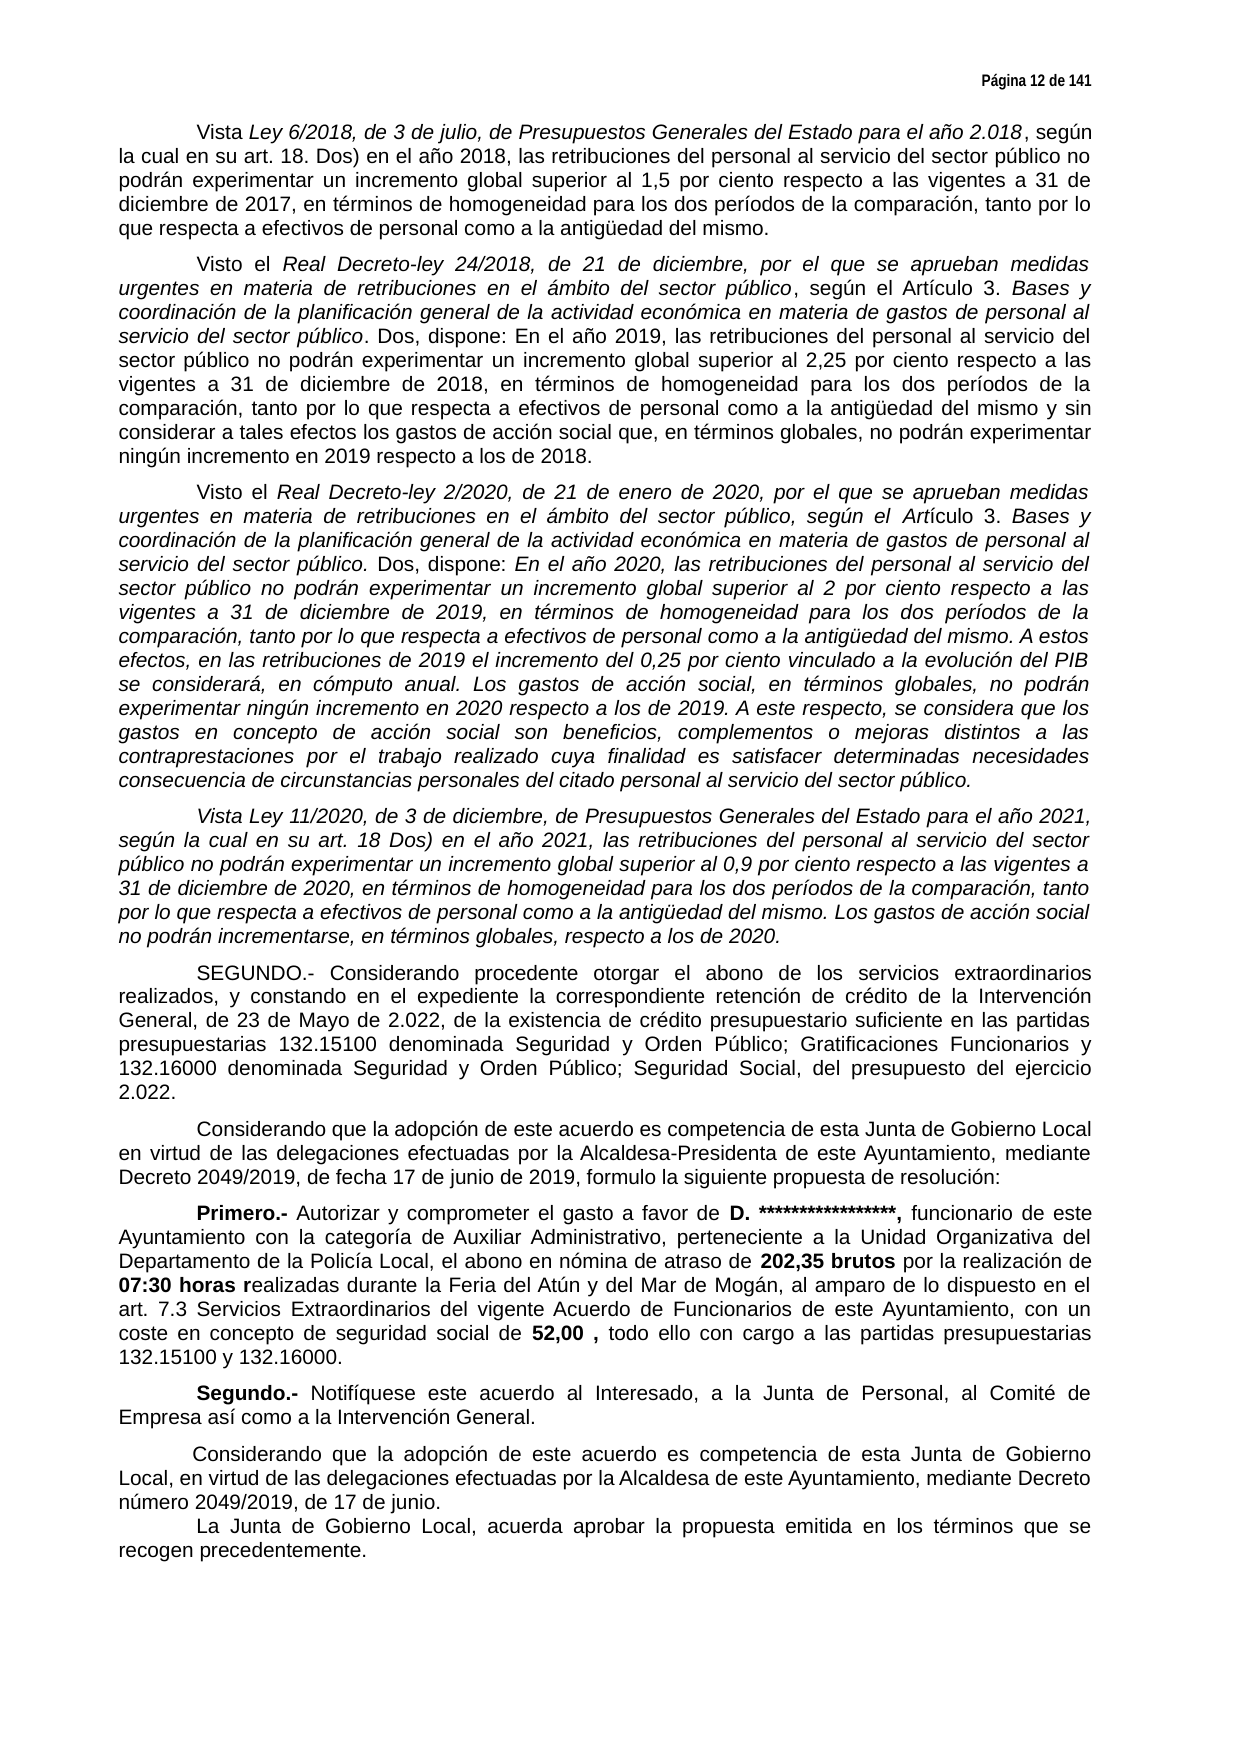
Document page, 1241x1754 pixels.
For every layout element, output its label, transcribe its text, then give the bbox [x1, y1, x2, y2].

text Primero.- Autorizar y comprometer el gasto a favor de D. *****************, funcionario de este Ayuntamiento con la categoría de Auxiliar Administrativo, perteneciente a la Unidad Organizativa del Departamento de la Policía Local, el abono en nómina de atraso de 202,35 brutos por la realización de 07:30 horas realizadas durante la Feria del Atún y del Mar de Mogán, al amparo de lo dispuesto en el art. 7.3 Servicios Extraordinarios del vigente Acuerdo de Funcionarios de este Ayuntamiento, con un coste en concepto de seguridad social de 52,00 , todo ello con cargo a las partidas presupuestarias 132.15100 y 132.16000. [118, 1201, 1092, 1369]
text SEGUNDO.- Considerando procedente otorgar el abono de los servicios extraordinarios realizados, y constando en el expediente la correspondiente retención de crédito de la Intervención General, de 23 de Mayo de 2.022, de la existencia de crédito presupuestario suficiente en las partidas presupuestarias 132.15100 denominada Seguridad y Orden Público; Gratificaciones Funcionarios y 132.16000 denominada Seguridad y Orden Público; Seguridad Social, del presupuesto del ejercicio 2.022. [118, 960, 1092, 1104]
text La Junta de Gobierno Local, acuerda aprobar la propuesta emitida en los términos que se recogen precedentemente. [118, 1513, 1092, 1561]
text Vista Ley 11/2020, de 3 de diciembre, de Presupuestos Generales del Estado para el año 2021, según la cual en su art. 18 Dos) en el año 2021, las retribuciones del personal al servicio del sector público no podrán experimentar un incremento global superior al 0,9 por ciento respecto a las vigentes a 31 de diciembre de 2020, en términos de homogeneidad para los dos períodos de la comparación, tanto por lo que respecta a efectivos de personal como a la antigüedad del mismo. Los gastos de acción social no podrán incrementarse, en términos globales, respecto a los de 2020. [118, 804, 1092, 948]
text Considerando que la adopción de este acuerdo es competencia de esta Junta de Gobierno Local, en virtud de las delegaciones efectuadas por la Alcaldesa de este Ayuntamiento, mediante Decreto número 2049/2019, de 17 de junio. [118, 1442, 1092, 1513]
text Segundo.- Notifíquese este acuerdo al Interesado, a la Junta de Personal, al Comité de Empresa así como a la Intervención General. [118, 1381, 1092, 1429]
text Visto el Real Decreto-ley 24/2018, de 21 de diciembre, por el que se aprueban medidas urgentes en materia de retribuciones en el ámbito del sector público, según el Artículo 3. Bases y coordinación de la planificación general de la actividad económica en materia de gastos de personal al servicio del sector público. Dos, dispone: En el año 2019, las retribuciones del personal al servicio del sector público no podrán experimentar un incremento global superior al 2,25 por ciento respecto a las vigentes a 31 de diciembre de 2018, en términos de homogeneidad para los dos períodos de la comparación, tanto por lo que respecta a efectivos de personal como a la antigüedad del mismo y sin considerar a tales efectos los gastos de acción social que, en términos globales, no podrán experimentar ningún incremento en 2019 respecto a los de 2018. [118, 252, 1092, 468]
text Vista Ley 6/2018, de 3 de julio, de Presupuestos Generales del Estado para el año 2.018, según la cual en su art. 18. Dos) en el año 2018, las retribuciones del personal al servicio del sector público no podrán experimentar un incremento global superior al 1,5 por ciento respecto a las vigentes a 31 de diciembre de 2017, en términos de homogeneidad para los dos períodos de la comparación, tanto por lo que respecta a efectivos de personal como a la antigüedad del mismo. [118, 120, 1092, 239]
text Considerando que la adopción de este acuerdo es competencia de esta Junta de Gobierno Local en virtud de las delegaciones efectuadas por la Alcaldesa-Presidenta de este Ayuntamiento, mediante Decreto 2049/2019, de fecha 17 de junio de 2019, formulo la siguiente propuesta de resolución: [118, 1117, 1092, 1188]
text Visto el Real Decreto-ley 2/2020, de 21 de enero de 2020, por el que se aprueban medidas urgentes en materia de retribuciones en el ámbito del sector público, según el Artículo 3. Bases y coordinación de la planificación general de la actividad económica en materia de gastos de personal al servicio del sector público. Dos, dispone: En el año 2020, las retribuciones del personal al servicio del sector público no podrán experimentar un incremento global superior al 2 por ciento respecto a las vigentes a 31 de diciembre de 2019, en términos de homogeneidad para los dos períodos de la comparación, tanto por lo que respecta a efectivos de personal como a la antigüedad del mismo. A estos efectos, en las retribuciones de 2019 el incremento del 0,25 por ciento vinculado a la evolución del PIB se considerará, en cómputo anual. Los gastos de acción social, en términos globales, no podrán experimentar ningún incremento en 2020 respecto a los de 2019. A este respecto, se considera que los gastos en concepto de acción social son beneficios, complementos o mejoras distintos a las contraprestaciones por el trabajo realizado cuya finalidad es satisfacer determinadas necesidades consecuencia de circunstancias personales del citado personal al servicio del sector público. [118, 480, 1092, 792]
